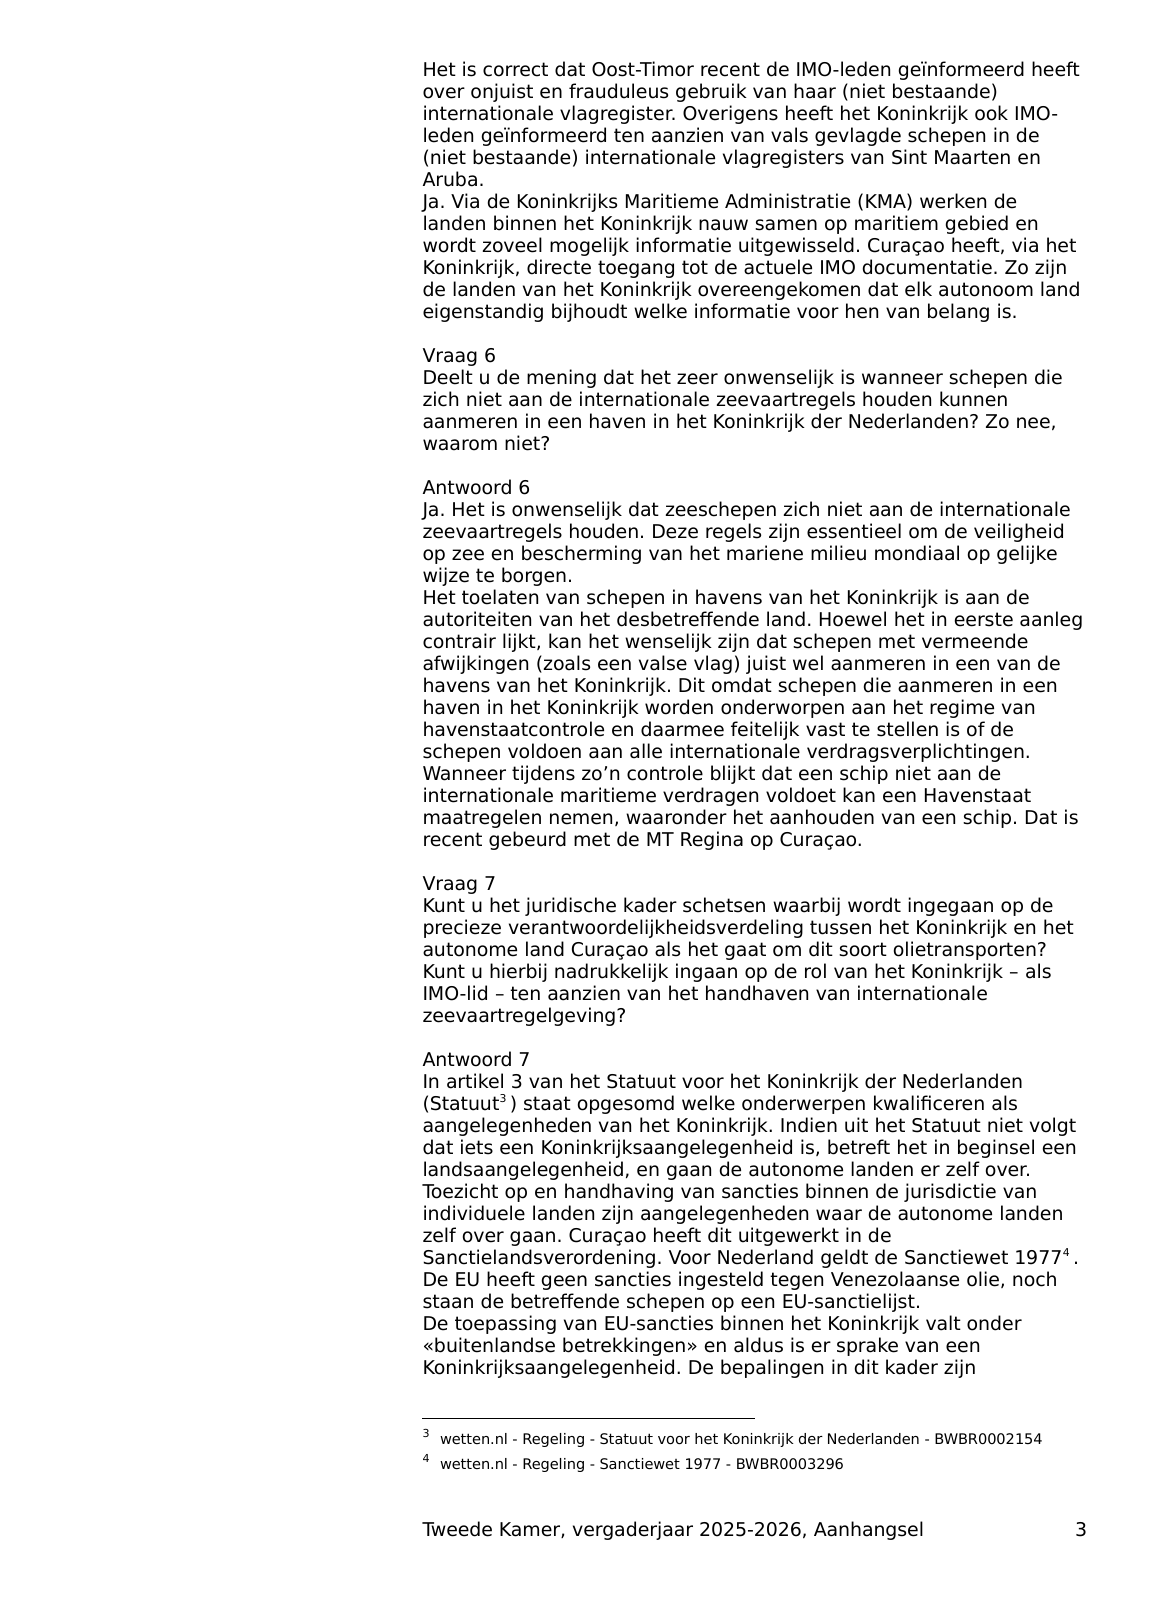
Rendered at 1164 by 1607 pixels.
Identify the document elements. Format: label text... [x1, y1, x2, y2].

text Deelt u de mening dat het zeer onwenselijk is wanneer schepen die zich niet aan de internationale zeevaartregels houden kunnen aanmeren in een haven in het Koninkrijk der Nederlanden? Zo nee, waarom niet? [422, 367, 1087, 455]
text Antwoord 6 [422, 477, 1087, 499]
text Toezicht op en handhaving van sancties binnen de jurisdictie van individuele landen zijn aangelegenheden waar de autonome landen zelf over gaan. Curaçao heeft dit uitgewerkt in de Sanctielandsverordening. Voor Nederland geldt de Sanctiewet 1977. De EU heeft geen sancties ingesteld tegen Venezolaanse olie, noch staan de betreffende schepen op een EU-sanctielijst. [422, 1181, 1087, 1313]
text Vraag 7 [422, 873, 1087, 895]
text Het toelaten van schepen in havens van het Koninkrijk is aan de autoriteiten van het desbetreffende land. Hoewel het in eerste aanleg contrair lijkt, kan het wenselijk zijn dat schepen met vermeende afwijkingen (zoals een valse vlag) juist wel aanmeren in een van de havens van het Koninkrijk. Dit omdat schepen die aanmeren in een haven in het Koninkrijk worden onderworpen aan het regime van havenstaatcontrole en daarmee feitelijk vast te stellen is of de schepen voldoen aan alle internationale verdragsverplichtingen. Wanneer tijdens zo’n controle blijkt dat een schip niet aan de internationale maritieme verdragen voldoet kan een Havenstaat maatregelen nemen, waaronder het aanhouden van een schip. Dat is recent gebeurd met de MT Regina op Curaçao. [422, 587, 1087, 851]
text Vraag 6 [422, 345, 1087, 367]
text De toepassing van EU-sancties binnen het Koninkrijk valt onder «buitenlandse betrekkingen» en aldus is er sprake van een Koninkrijksaangelegenheid. De bepalingen in dit kader zijn [422, 1313, 1087, 1379]
text Ja. Via de Koninkrijks Maritieme Administratie (KMA) werken de landen binnen het Koninkrijk nauw samen op maritiem gebied en wordt zoveel mogelijk informatie uitgewisseld. Curaçao heeft, via het Koninkrijk, directe toegang tot de actuele IMO documentatie. Zo zijn de landen van het Koninkrijk overeengekomen dat elk autonoom land eigenstandig bijhoudt welke informatie voor hen van belang is. [422, 191, 1087, 323]
text Het is correct dat Oost-Timor recent de IMO-leden geïnformeerd heeft over onjuist en frauduleus gebruik van haar (niet bestaande) internationale vlagregister. Overigens heeft het Koninkrijk ook IMO-leden geïnformeerd ten aanzien van vals gevlagde schepen in de (niet bestaande) internationale vlagregisters van Sint Maarten en Aruba. [422, 59, 1087, 191]
text Kunt u het juridische kader schetsen waarbij wordt ingegaan op de precieze verantwoordelijkheidsverdeling tussen het Koninkrijk en het autonome land Curaçao als het gaat om dit soort olietransporten? Kunt u hierbij nadrukkelijk ingaan op de rol van het Koninkrijk – als IMO-lid – ten aanzien van het handhaven van internationale zeevaartregelgeving? [422, 895, 1087, 1027]
text In artikel 3 van het Statuut voor het Koninkrijk der Nederlanden (Statuut) staat opgesomd welke onderwerpen kwalificeren als aangelegenheden van het Koninkrijk. Indien uit het Statuut niet volgt dat iets een Koninkrijksaangelegenheid is, betreft het in beginsel een landsaangelegenheid, en gaan de autonome landen er zelf over. [422, 1071, 1087, 1181]
text Ja. Het is onwenselijk dat zeeschepen zich niet aan de internationale zeevaartregels houden. Deze regels zijn essentieel om de veiligheid op zee en bescherming van het mariene milieu mondiaal op gelijke wijze te borgen. [422, 499, 1087, 587]
text wetten.nl - Regeling - Statuut voor het Koninkrijk der Nederlanden - BWBR0002154 [422, 1427, 1087, 1449]
text wetten.nl - Regeling - Sanctiewet 1977 - BWBR0003296 [422, 1452, 1087, 1474]
text Antwoord 7 [422, 1049, 1087, 1071]
